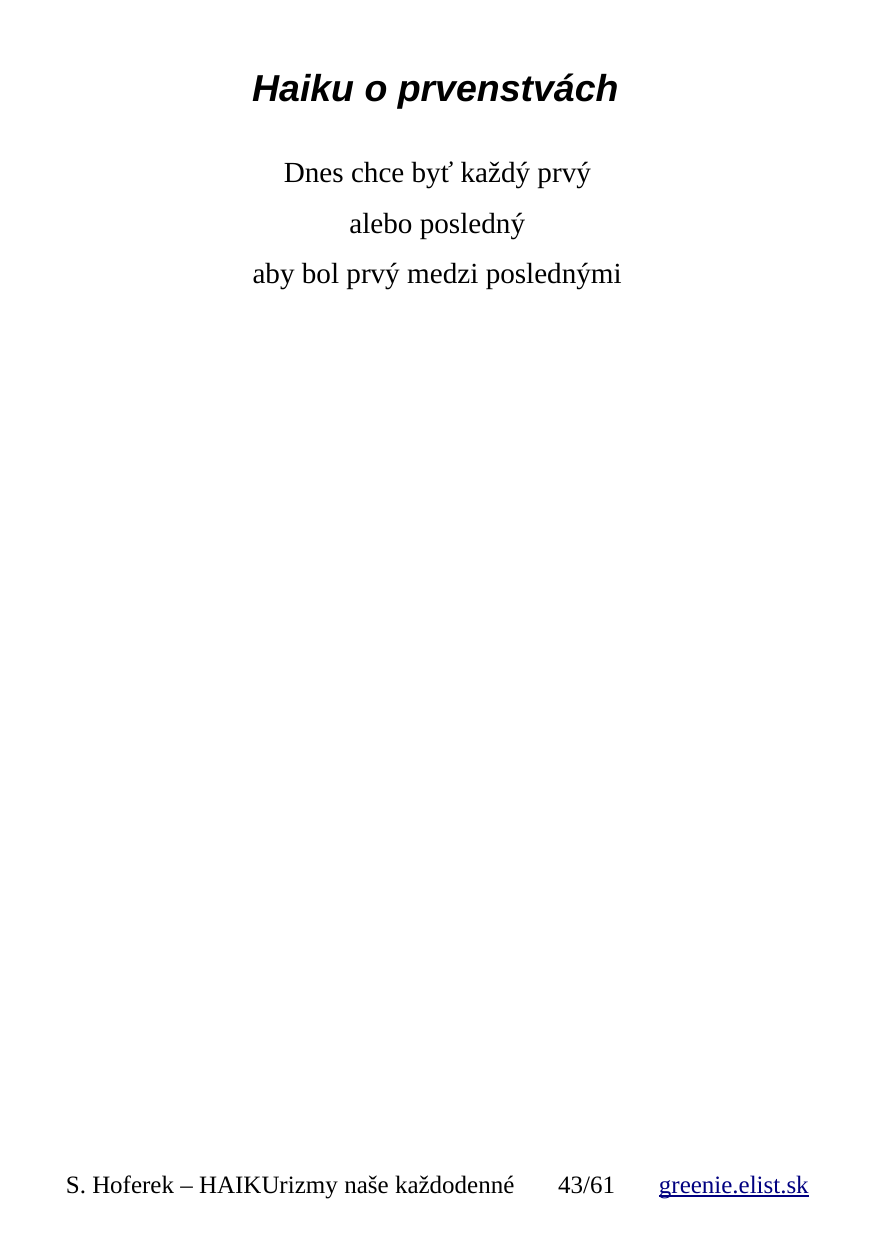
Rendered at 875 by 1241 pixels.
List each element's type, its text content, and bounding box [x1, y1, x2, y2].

subtitle Haiku o prvenstvách [41, 66, 833, 109]
text Dnes chce byť každý prvý alebo posledný aby bol prvý medzi poslednými [41, 156, 833, 290]
